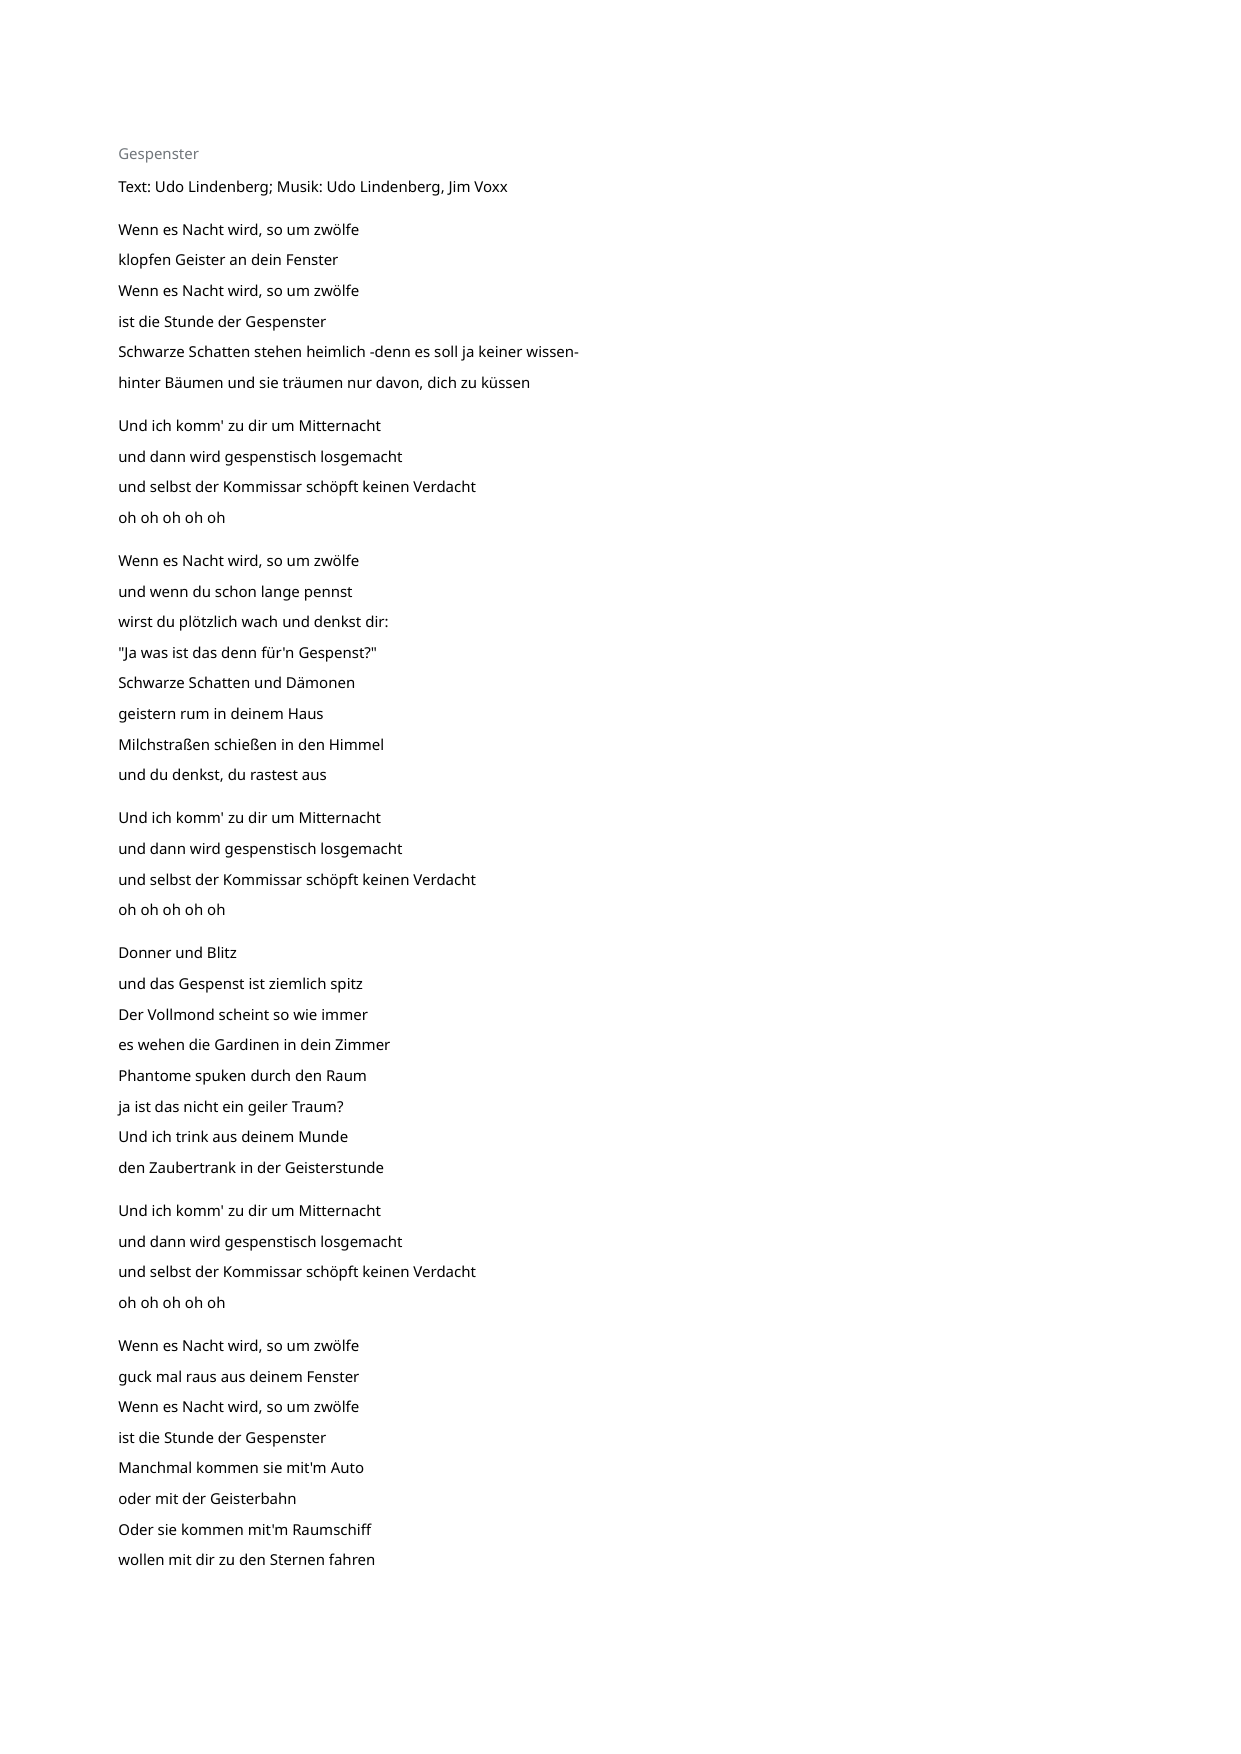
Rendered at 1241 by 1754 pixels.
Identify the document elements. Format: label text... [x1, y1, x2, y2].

text Und ich komm' zu dir um Mitternacht und dann wird gespenstisch losgemacht und selbst der Kommissar schöpft keinen Verdacht oh oh oh oh oh [118, 1200, 1122, 1313]
text Donner und Blitz und das Gespenst ist ziemlich spitz Der Vollmond scheint so wie immer es wehen die Gardinen in dein Zimmer Phantome spuken durch den Raum ja ist das nicht ein geiler Traum? Und ich trink aus deinem Munde den Zaubertrank in der Geisterstunde [118, 943, 1122, 1178]
text Wenn es Nacht wird, so um zwölfe klopfen Geister an dein Fenster Wenn es Nacht wird, so um zwölfe ist die Stunde der Gespenster Schwarze Schatten stehen heimlich -denn es soll ja keiner wissen- hinter Bäumen und sie träumen nur davon, dich zu küssen [118, 219, 1122, 393]
subtitle Gespenster [118, 143, 1122, 163]
text Wenn es Nacht wird, so um zwölfe guck mal raus aus deinem Fenster Wenn es Nacht wird, so um zwölfe ist die Stunde der Gespenster Manchmal kommen sie mit'm Auto oder mit der Geisterbahn Oder sie kommen mit'm Raumschiff wollen mit dir zu den Sternen fahren [118, 1335, 1122, 1570]
text Und ich komm' zu dir um Mitternacht und dann wird gespenstisch losgemacht und selbst der Kommissar schöpft keinen Verdacht oh oh oh oh oh [118, 808, 1122, 920]
text Und ich komm' zu dir um Mitternacht und dann wird gespenstisch losgemacht und selbst der Kommissar schöpft keinen Verdacht oh oh oh oh oh [118, 415, 1122, 528]
text Text: Udo Lindenberg; Musik: Udo Lindenberg, Jim Voxx [118, 176, 1122, 196]
text Wenn es Nacht wird, so um zwölfe und wenn du schon lange pennst wirst du plötzlich wach und denkst dir: "Ja was ist das denn für'n Gespenst?" Schwarze Schatten und Dämonen geistern rum in deinem Haus Milchstraßen schießen in den Himmel und du denkst, du rastest aus [118, 550, 1122, 785]
